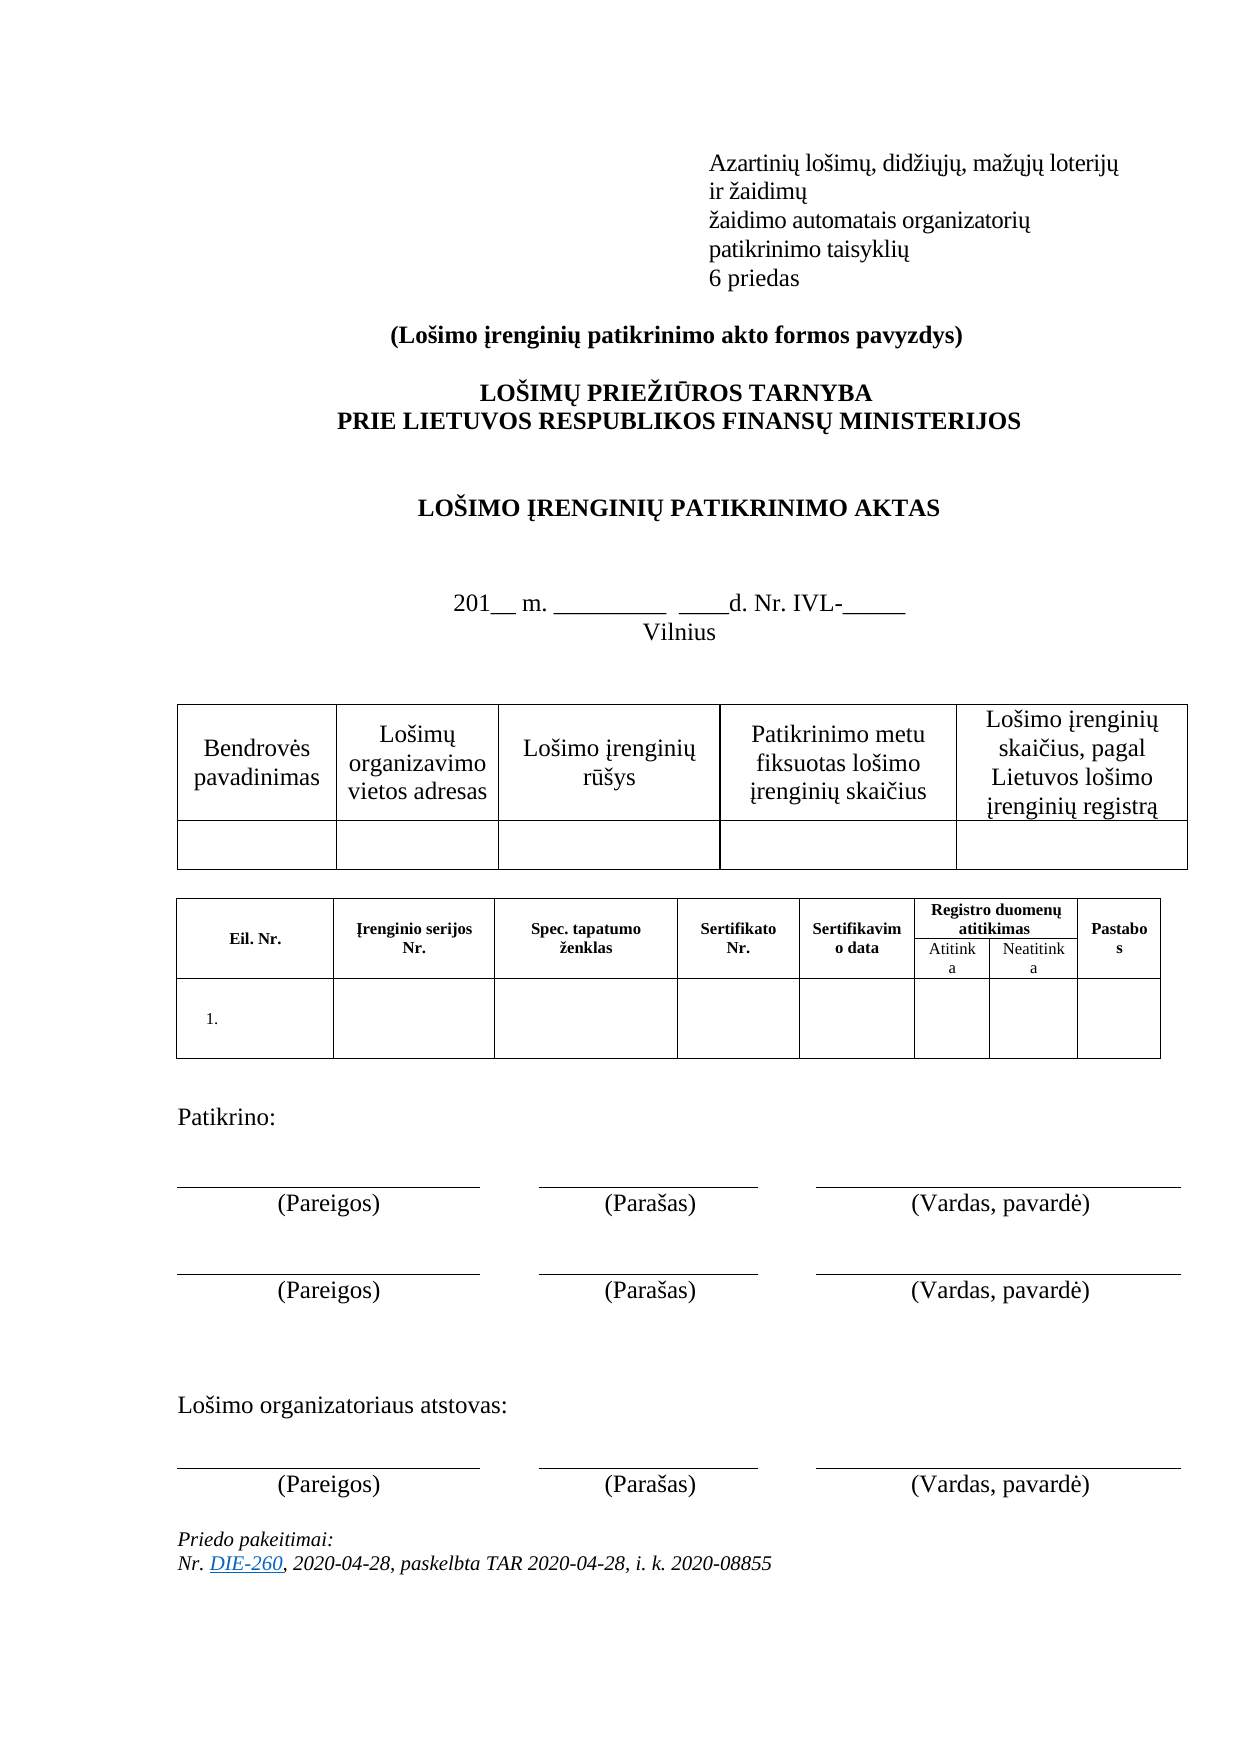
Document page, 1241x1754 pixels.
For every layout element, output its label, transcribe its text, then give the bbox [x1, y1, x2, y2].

table_header Sertifikavimo data [800, 899, 914, 977]
text 6 priedas [177, 263, 1133, 291]
table_header [480, 1440, 539, 1468]
text 201__ m. _________ ____d. Nr. IVL-_____ [177, 588, 1181, 617]
table_cell [957, 821, 1187, 868]
table_cell [800, 979, 914, 1058]
table_header [816, 1245, 1181, 1274]
table_cell [495, 979, 677, 1058]
table_cell (Pareigos) [177, 1469, 480, 1498]
table_header Lošimo įrenginių rūšys [499, 705, 719, 819]
table_header Bendrovės pavadinimas [178, 705, 336, 819]
text patikrinimo taisyklių [709, 234, 1122, 263]
table_header [480, 1245, 539, 1274]
table_header Lošimų organizavimo vietos adresas [337, 705, 498, 819]
text Priedo pakeitimai: [177, 1527, 1181, 1551]
table_cell [480, 1187, 539, 1216]
table_header [177, 1129, 480, 1187]
table_header [758, 1129, 816, 1187]
table_cell [178, 821, 336, 868]
table_header [539, 1129, 758, 1187]
table_header Sertifikato Nr. [678, 899, 799, 977]
table_cell [499, 821, 719, 868]
table_header [480, 1129, 539, 1187]
table_header Įrenginio serijos Nr. [334, 899, 494, 977]
table_cell Neatitinka [990, 939, 1077, 977]
table_header [816, 1440, 1181, 1468]
table_cell [337, 821, 498, 868]
table_cell 1. [177, 979, 333, 1058]
text Patikrino: [177, 1108, 1181, 1129]
table_header [539, 1245, 758, 1274]
table_cell [1078, 979, 1160, 1058]
table_cell (Vardas, pavardė) [816, 1469, 1181, 1498]
text Nr. DIE-260, 2020-04-28, paskelbta TAR 2020-04-28, i. k. 2020-08855 [177, 1551, 1181, 1575]
text (Lošimo įrenginių patikrinimo akto formos pavyzdys) [177, 320, 1176, 349]
table_cell [758, 1274, 816, 1304]
table_cell [990, 979, 1077, 1058]
table_cell Atitinka [915, 939, 989, 977]
table_cell [915, 979, 989, 1058]
table_cell (Parašas) [539, 1188, 758, 1216]
table_header Eil. Nr. [177, 899, 333, 977]
table_header Registro duomenų atitikimas [915, 899, 1077, 938]
table_cell (Vardas, pavardė) [816, 1188, 1181, 1216]
table_header Spec. tapatumo ženklas [495, 899, 677, 977]
table_header Patikrinimo metu fiksuotas lošimo įrenginių skaičius [721, 705, 956, 819]
table_header [177, 1440, 480, 1468]
table_cell [758, 1468, 816, 1498]
table_cell [334, 979, 494, 1058]
table_header [539, 1440, 758, 1468]
table_header [816, 1129, 1181, 1187]
table_header Lošimo įrenginių skaičius, pagal Lietuvos lošimo įrenginių registrą [957, 705, 1187, 819]
table_cell [678, 979, 799, 1058]
text Vilnius [177, 617, 1181, 646]
table_header [177, 1245, 480, 1274]
text Azartinių lošimų, didžiųjų, mažųjų loterijų ir žaidimų [709, 148, 1122, 205]
text Lošimo organizatoriaus atstovas: [177, 1390, 1181, 1419]
text žaidimo automatais organizatorių [709, 205, 1122, 234]
table_header [758, 1440, 816, 1468]
table_cell (Parašas) [539, 1469, 758, 1498]
table_cell [480, 1274, 539, 1304]
table_cell [721, 821, 956, 868]
table_cell (Pareigos) [177, 1188, 480, 1216]
table_cell (Vardas, pavardė) [816, 1275, 1181, 1304]
text LOŠIMO ĮRENGINIŲ PATIKRINIMO AKTAS [177, 493, 1181, 521]
table_cell (Pareigos) [177, 1275, 480, 1304]
table_cell [758, 1187, 816, 1216]
table_cell (Parašas) [539, 1275, 758, 1304]
table_header Pastabos [1078, 899, 1160, 977]
table_cell [480, 1468, 539, 1498]
text LOŠIMŲ PRIEŽIŪROS TARNYBA PRIE LIETUVOS RESPUBLIKOS FINANSŲ MINISTERIJOS [177, 378, 1181, 435]
table_header [758, 1245, 816, 1274]
